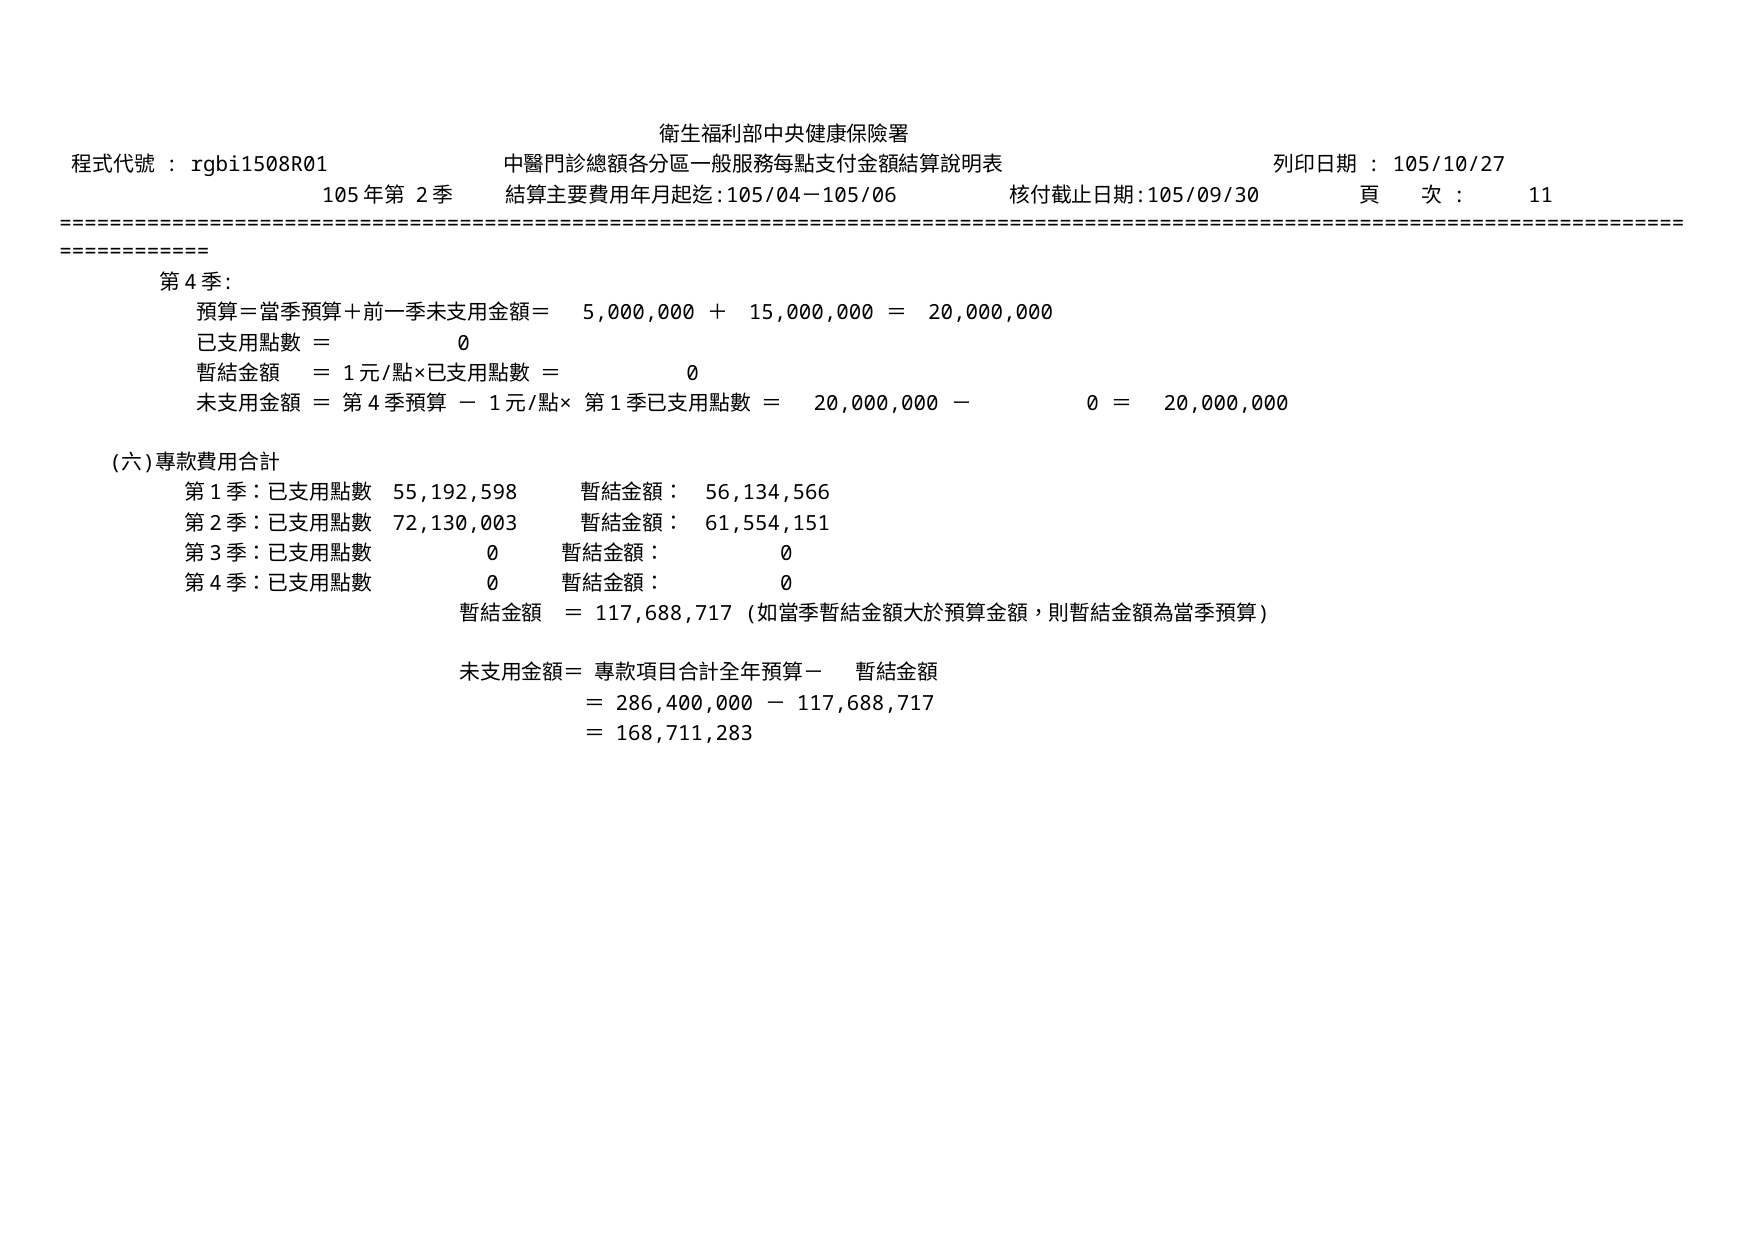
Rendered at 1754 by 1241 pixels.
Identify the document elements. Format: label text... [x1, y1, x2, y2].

text 未支用金額 ＝ 第4季預算 － 1元/點× 第1季已支用點數 ＝ 20,000,000 － 0 ＝ 20,000,000 [59, 386, 1695, 417]
text 未支用金額＝ 專款項目合計全年預算－ 暫結金額 [59, 655, 1695, 686]
text 第2季：已支用點數 72,130,003 暫結金額： 61,554,151 [59, 506, 1695, 536]
text ＝ 168,711,283 [59, 716, 1695, 746]
text 第4季: [59, 265, 1695, 295]
text 衛生福利部中央健康保險署 [59, 117, 1695, 148]
text 暫結金額 ＝ 117,688,717 (如當季暫結金額大於預算金額，則暫結金額為當季預算) [59, 597, 1695, 627]
text 第1季：已支用點數 55,192,598 暫結金額： 56,134,566 [59, 475, 1695, 506]
text 預算＝當季預算＋前一季未支用金額＝ 5,000,000 ＋ 15,000,000 ＝ 20,000,000 [59, 295, 1695, 326]
text 第3季：已支用點數 0 暫結金額： 0 [59, 536, 1695, 566]
text ============================================================================================================================================== [59, 208, 1695, 265]
text 第4季：已支用點數 0 暫結金額： 0 [59, 566, 1695, 597]
text (六)專款費用合計 [59, 445, 1695, 475]
text ＝ 286,400,000 － 117,688,717 [59, 686, 1695, 716]
text 已支用點數 ＝ 0 [59, 326, 1695, 356]
text 程式代號 : rgbi1508R01 中醫門診總額各分區一般服務每點支付金額結算說明表 列印日期 : 105/10/27 [59, 148, 1695, 178]
text 105年第 2季 結算主要費用年月起迄:105/04－105/06 核付截止日期:105/09/30 頁 次 : 11 [59, 178, 1695, 208]
text 暫結金額 ＝ 1元/點×已支用點數 ＝ 0 [59, 356, 1695, 386]
